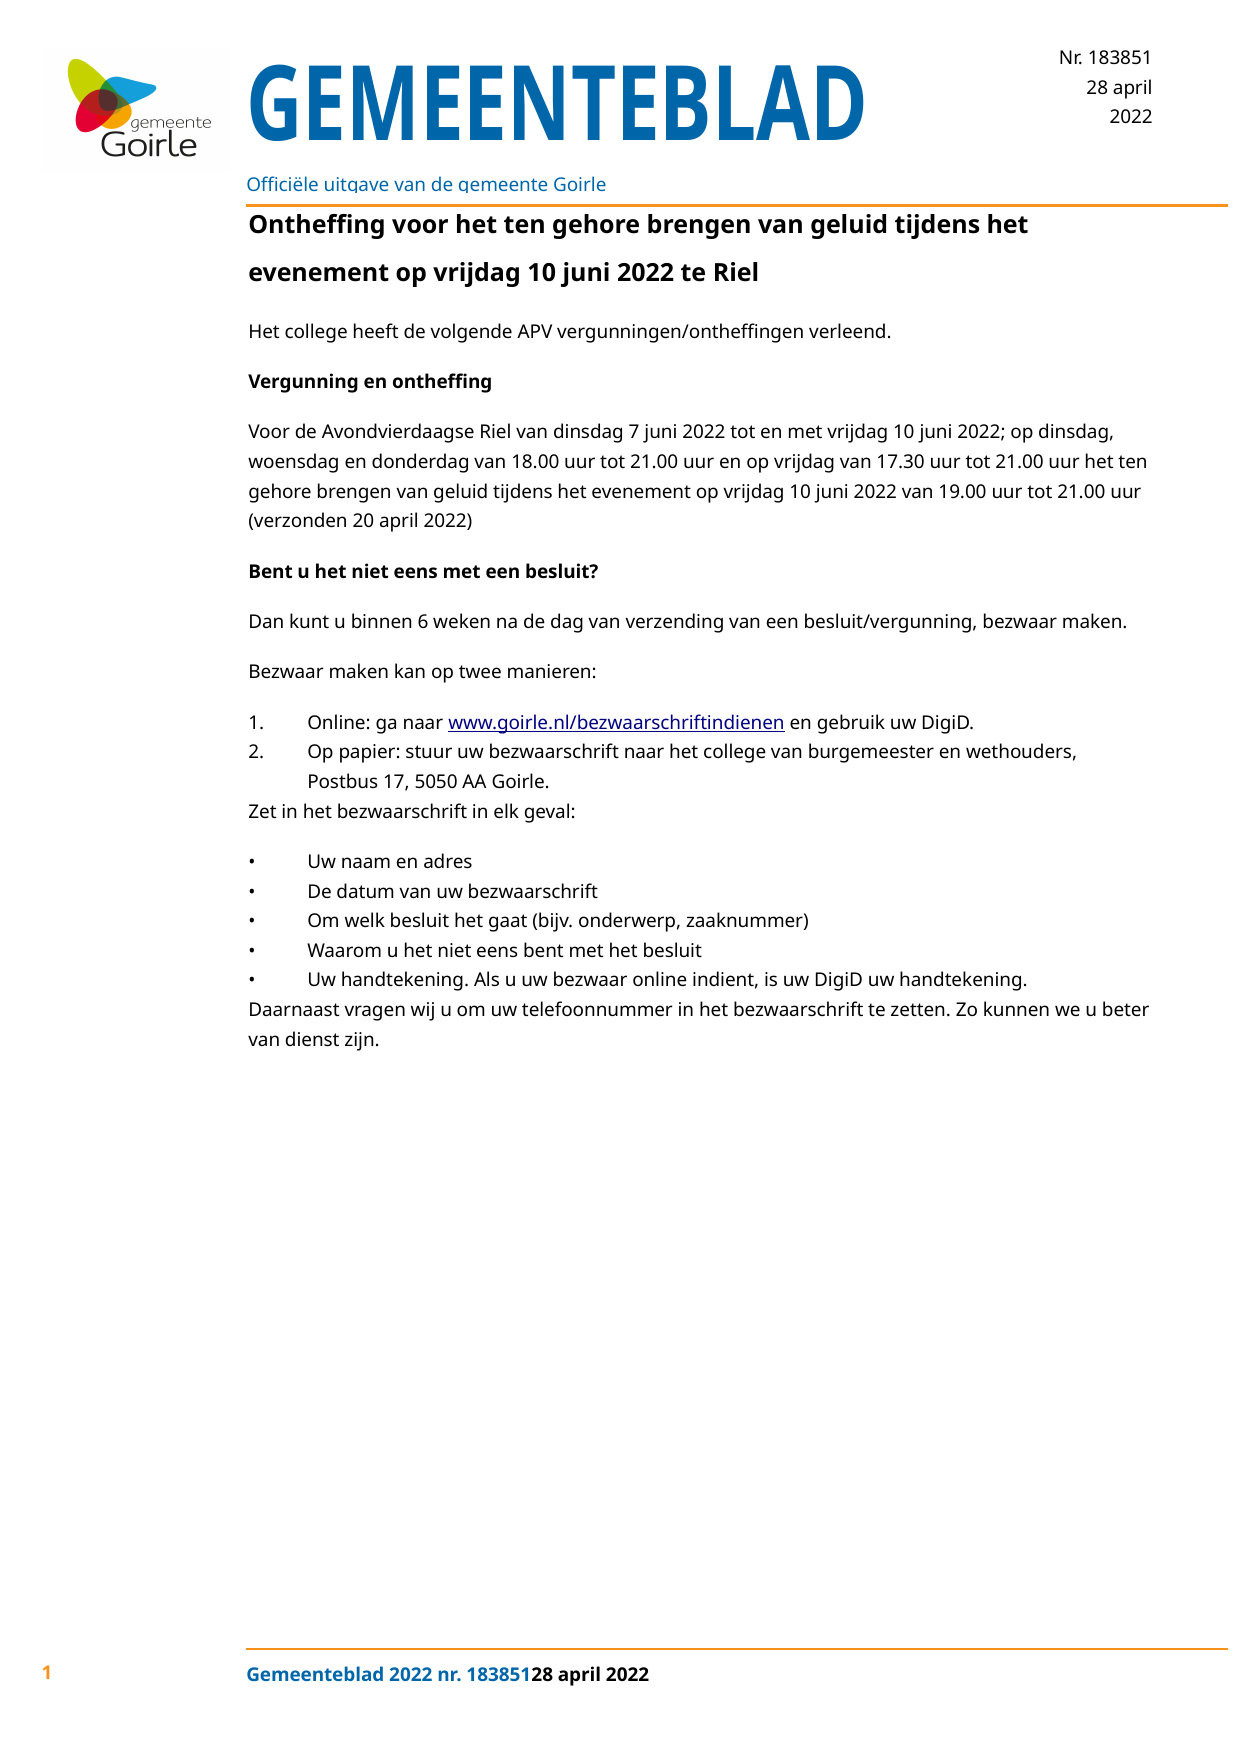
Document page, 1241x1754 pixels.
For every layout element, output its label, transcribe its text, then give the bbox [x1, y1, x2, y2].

list Op papier: stuur uw bezwaarschrift naar het college van burgemeester en wethouders, Postbus 17, 5050 AA Goirle. [248, 739, 1152, 794]
picture [41, 47, 231, 172]
list Waarom u het niet eens bent met het besluit [248, 937, 1152, 963]
text Dan kunt u binnen 6 weken na de dag van verzending van een besluit/vergunning, bezwaar maken. [248, 608, 1152, 634]
text Bent u het niet eens met een besluit? [248, 558, 1152, 584]
text Daarnaast vragen wij u om uw telefoonnummer in het bezwaarschrift te zetten. Zo kunnen we u beter van dienst zijn. [248, 996, 1152, 1052]
text Zet in het bezwaarschrift in elk geval: [248, 798, 1152, 824]
text Bezwaar maken kan op twee manieren: [248, 659, 1152, 684]
list Uw handtekening. Als u uw bezwaar online indient, is uw DigiD uw handtekening. [248, 967, 1152, 992]
list De datum van uw bezwaarschrift [248, 878, 1152, 904]
text Voor de Avondvierdaagse Riel van dinsdag 7 juni 2022 tot en met vrijdag 10 juni 2022; op dinsdag, woensdag en donderdag van 18.00 uur tot 21.00 uur en op vrijdag van 17.30 uur tot 21.00 uur het ten gehore brengen van geluid tijdens het evenement op vrijdag 10 juni 2022 van 19.00 uur tot 21.00 uur (verzonden 20 april 2022) [248, 419, 1152, 533]
list Om welk besluit het gaat (bijv. onderwerp, zaaknummer) [248, 907, 1152, 933]
list Online: ga naar www.goirle.nl/bezwaarschriftindienen en gebruik uw DigiD. [248, 709, 1152, 735]
text Vergunning en ontheffing [248, 368, 1152, 394]
text Ontheffing voor het ten gehore brengen van geluid tijdens het evenement op vrijdag 10 juni 2022 te Riel [248, 207, 1152, 288]
text Het college heeft de volgende APV vergunningen/ontheffingen verleend. [248, 318, 1152, 344]
list Uw naam en adres [248, 848, 1152, 874]
